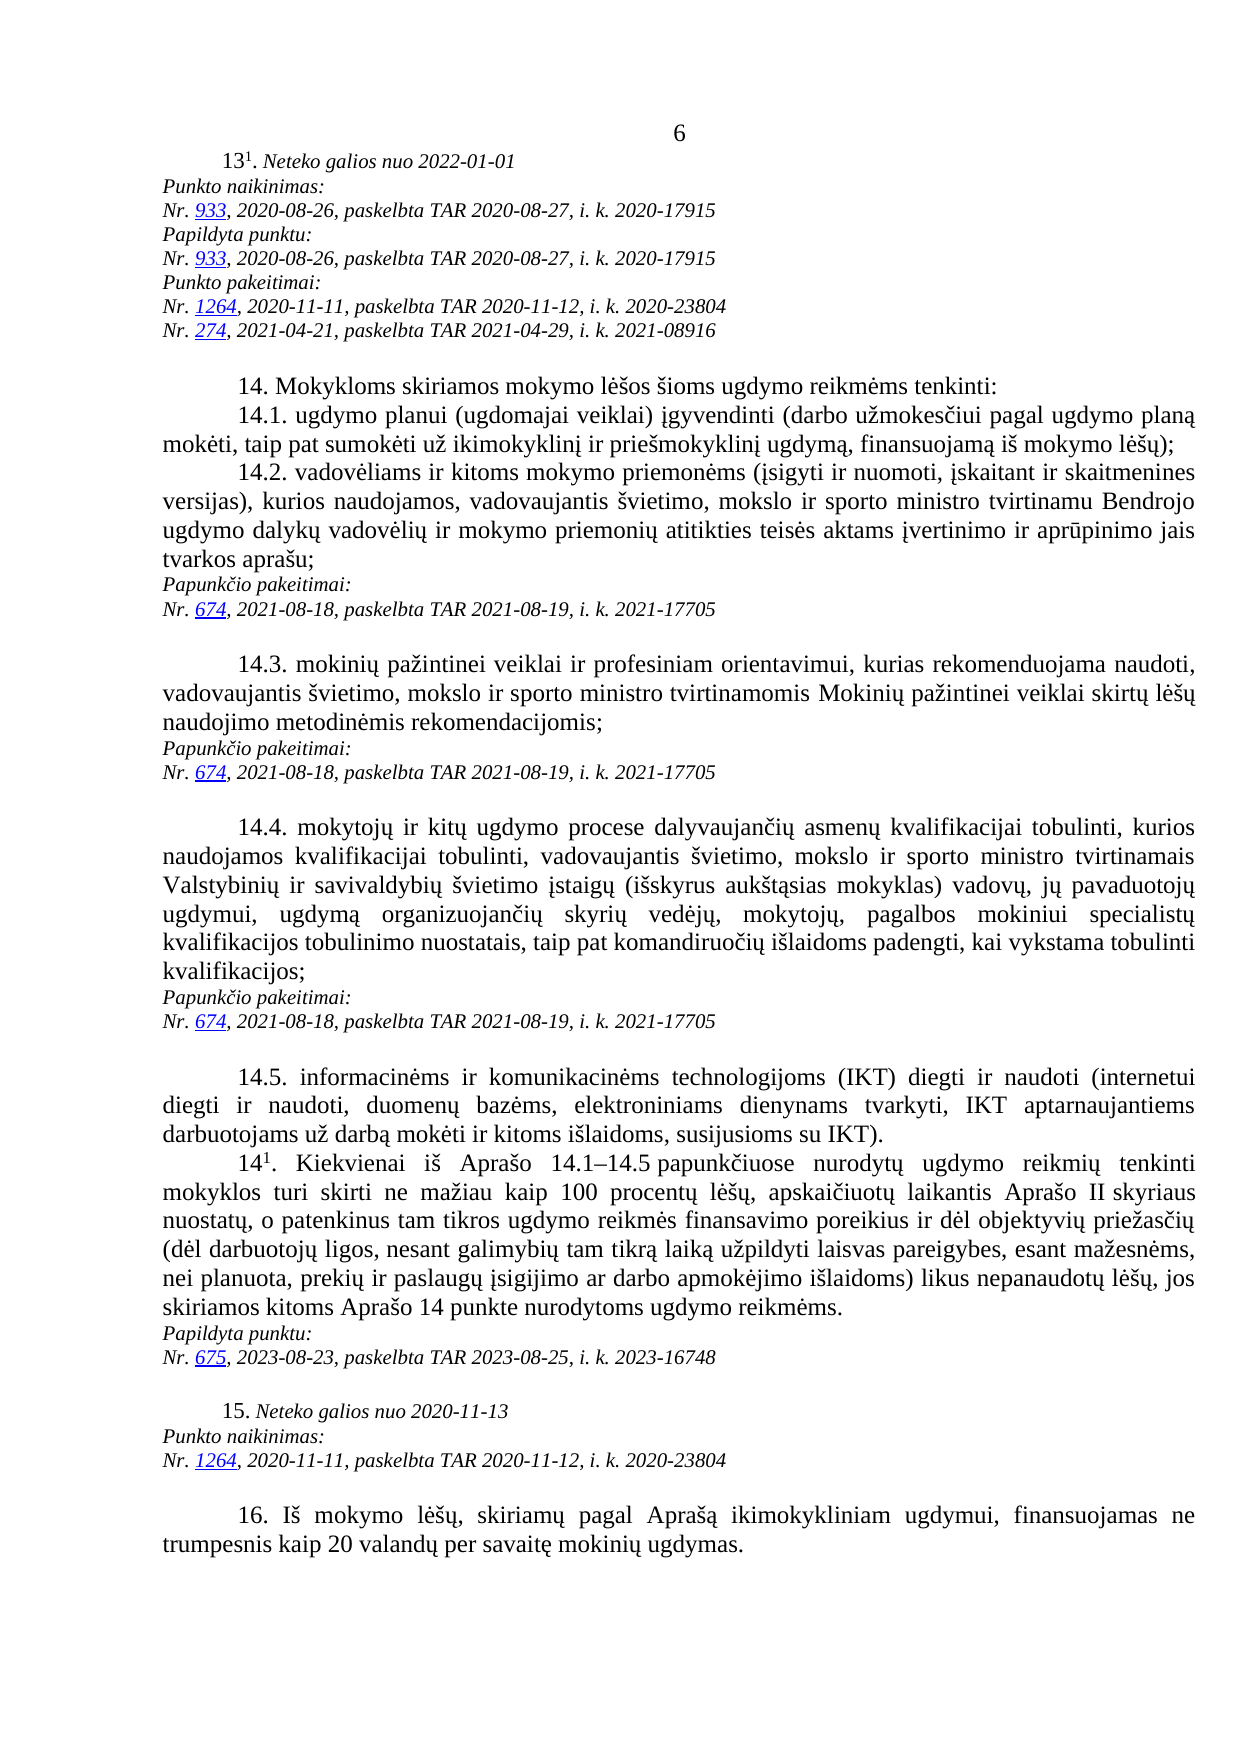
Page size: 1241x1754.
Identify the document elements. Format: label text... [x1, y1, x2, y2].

text 141. Kiekvienai iš Aprašo 14.1–14.5 papunkčiuose nurodytų ugdymo reikmių tenkinti mokyklos turi skirti ne mažiau kaip 100 procentų lėšų, apskaičiuotų laikantis Aprašo II skyriaus nuostatų, o patenkinus tam tikros ugdymo reikmės finansavimo poreikius ir dėl objektyvių priežasčių (dėl darbuotojų ligos, nesant galimybių tam tikrą laiką užpildyti laisvas pareigybes, esant mažesnėms, nei planuota, prekių ir paslaugų įsigijimo ar darbo apmokėjimo išlaidoms) likus nepanaudotų lėšų, jos skiriamos kitoms Aprašo 14 punkte nurodytoms ugdymo reikmėms. [162, 1148, 1196, 1321]
text Punkto pakeitimai: [162, 270, 1196, 294]
text Nr. 1264, 2020-11-11, paskelbta TAR 2020-11-12, i. k. 2020-23804 [162, 294, 1196, 318]
text Nr. 933, 2020-08-26, paskelbta TAR 2020-08-27, i. k. 2020-17915 [162, 246, 1196, 270]
text 131. Neteko galios nuo 2022-01-01 [162, 148, 1196, 174]
text Punkto naikinimas: [162, 174, 1196, 198]
text Papildyta punktu: [162, 222, 1196, 246]
text Nr. 274, 2021-04-21, paskelbta TAR 2021-04-29, i. k. 2021-08916 [162, 318, 1196, 342]
text 14.3. mokinių pažintinei veiklai ir profesiniam orientavimui, kurias rekomenduojama naudoti, vadovaujantis švietimo, mokslo ir sporto ministro tvirtinamomis Mokinių pažintinei veiklai skirtų lėšų naudojimo metodinėmis rekomendacijomis; [162, 649, 1196, 736]
text 14.5. informacinėms ir komunikacinėms technologijoms (IKT) diegti ir naudoti (internetui diegti ir naudoti, duomenų bazėms, elektroniniams dienynams tvarkyti, IKT aptarnaujantiems darbuotojams už darbą mokėti ir kitoms išlaidoms, susijusioms su IKT). [162, 1062, 1196, 1148]
text Nr. 933, 2020-08-26, paskelbta TAR 2020-08-27, i. k. 2020-17915 [162, 198, 1196, 222]
text Nr. 674, 2021-08-18, paskelbta TAR 2021-08-19, i. k. 2021-17705 [162, 759, 1196, 784]
text 14.1. ugdymo planui (ugdomajai veiklai) įgyvendinti (darbo užmokesčiui pagal ugdymo planą mokėti, taip pat sumokėti už ikimokyklinį ir priešmokyklinį ugdymą, finansuojamą iš mokymo lėšų); [162, 400, 1196, 457]
text 14. Mokykloms skiriamos mokymo lėšos šioms ugdymo reikmėms tenkinti: [162, 371, 1196, 400]
text Papunkčio pakeitimai: [162, 736, 1196, 759]
text Papunkčio pakeitimai: [162, 572, 1196, 596]
text Punkto naikinimas: [162, 1424, 1196, 1448]
text Papunkčio pakeitimai: [162, 985, 1196, 1009]
text Nr. 1264, 2020-11-11, paskelbta TAR 2020-11-12, i. k. 2020-23804 [162, 1448, 1196, 1472]
text Nr. 674, 2021-08-18, paskelbta TAR 2021-08-19, i. k. 2021-17705 [162, 596, 1196, 621]
text 15. Neteko galios nuo 2020-11-13 [162, 1397, 1196, 1424]
text Nr. 675, 2023-08-23, paskelbta TAR 2023-08-25, i. k. 2023-16748 [162, 1344, 1196, 1369]
text 14.4. mokytojų ir kitų ugdymo procese dalyvaujančių asmenų kvalifikacijai tobulinti, kurios naudojamos kvalifikacijai tobulinti, vadovaujantis švietimo, mokslo ir sporto ministro tvirtinamais Valstybinių ir savivaldybių švietimo įstaigų (išskyrus aukštąsias mokyklas) vadovų, jų pavaduotojų ugdymui, ugdymą organizuojančių skyrių vedėjų, mokytojų, pagalbos mokiniui specialistų kvalifikacijos tobulinimo nuostatais, taip pat komandiruočių išlaidoms padengti, kai vykstama tobulinti kvalifikacijos; [162, 812, 1196, 985]
text Papildyta punktu: [162, 1321, 1196, 1344]
text 16. Iš mokymo lėšų, skiriamų pagal Aprašą ikimokykliniam ugdymui, finansuojamas ne trumpesnis kaip 20 valandų per savaitę mokinių ugdymas. [162, 1501, 1196, 1558]
text 14.2. vadovėliams ir kitoms mokymo priemonėms (įsigyti ir nuomoti, įskaitant ir skaitmenines versijas), kurios naudojamos, vadovaujantis švietimo, mokslo ir sporto ministro tvirtinamu Bendrojo ugdymo dalykų vadovėlių ir mokymo priemonių atitikties teisės aktams įvertinimo ir aprūpinimo jais tvarkos aprašu; [162, 457, 1196, 572]
text Nr. 674, 2021-08-18, paskelbta TAR 2021-08-19, i. k. 2021-17705 [162, 1009, 1196, 1033]
